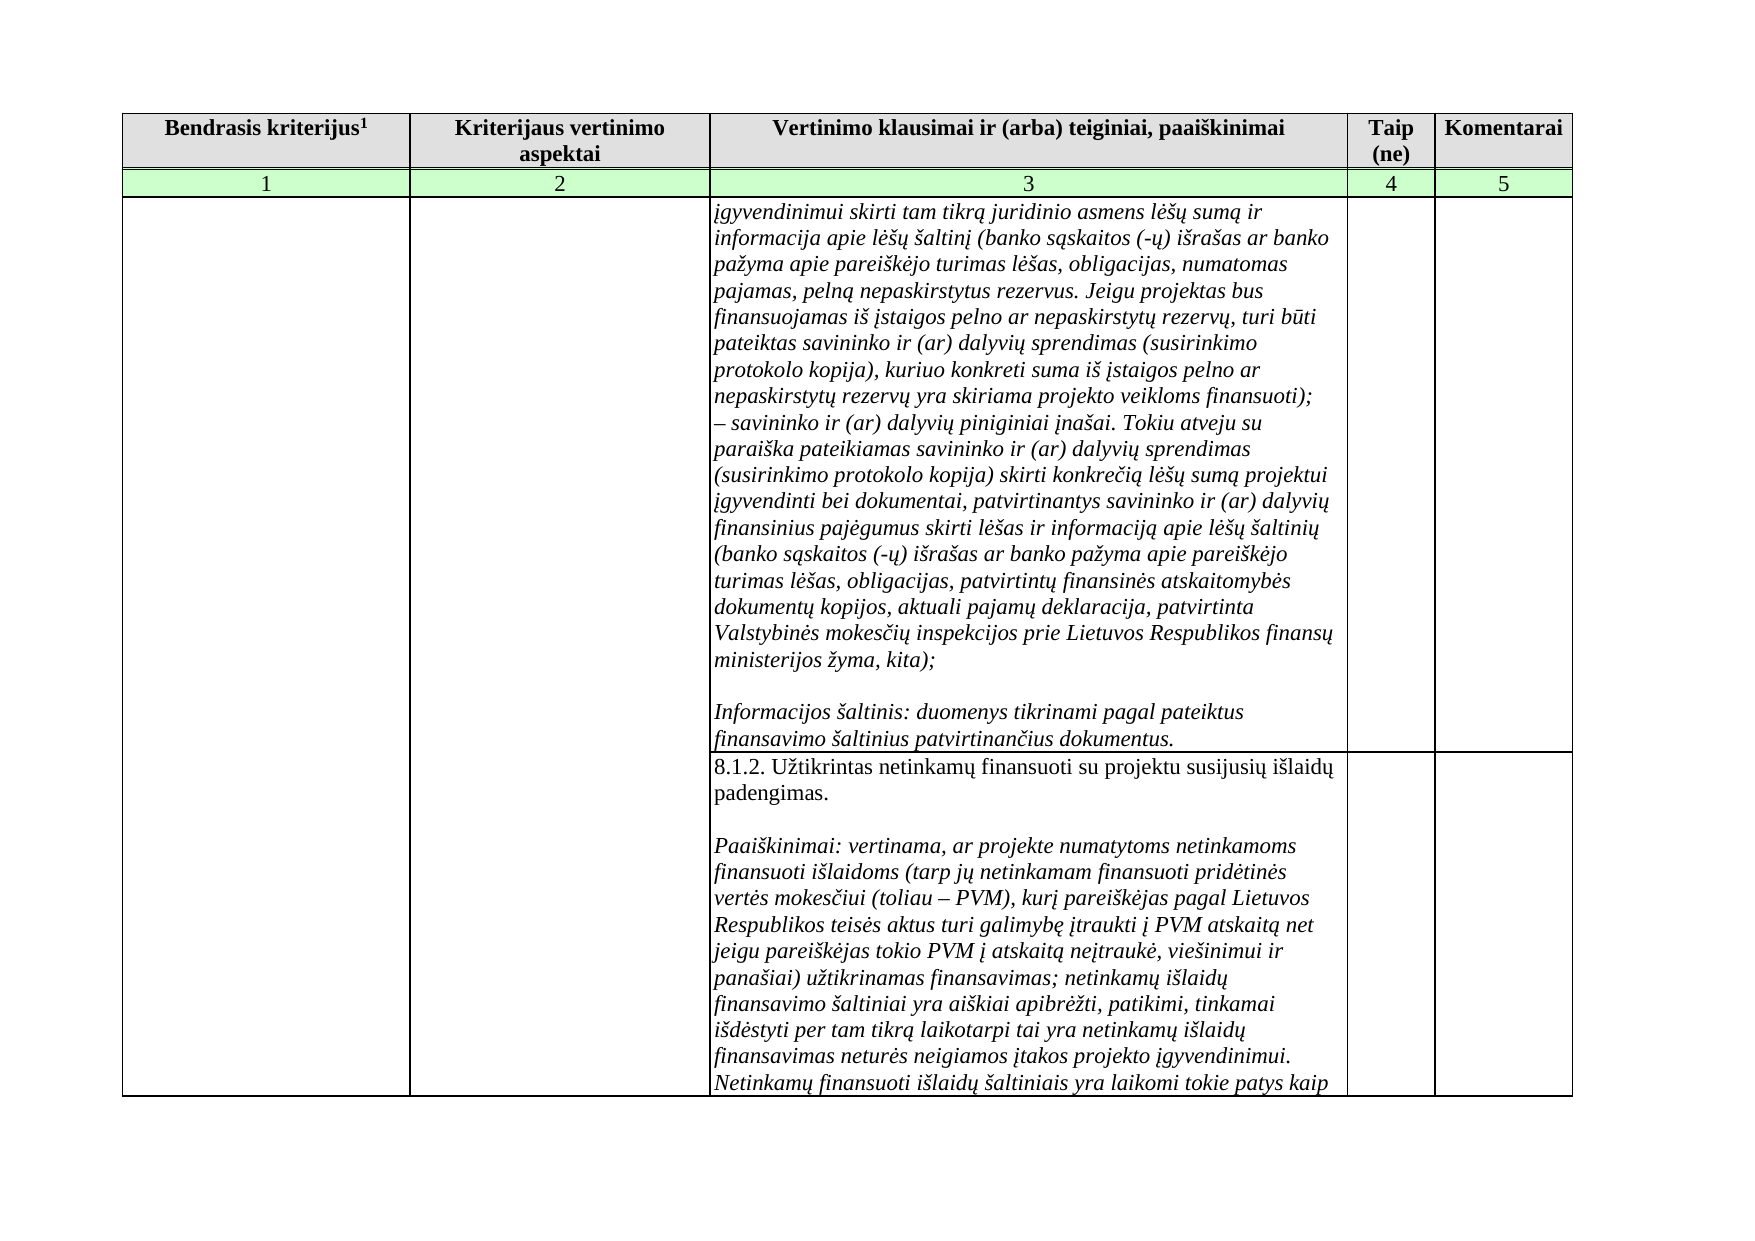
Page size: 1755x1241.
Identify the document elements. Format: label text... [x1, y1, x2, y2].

table_cell 3 [711, 170, 1347, 196]
table_cell [1348, 753, 1434, 1095]
table_cell [411, 198, 709, 1095]
table_cell [123, 198, 409, 1095]
table_header Bendrasis kriterijus1 [123, 114, 409, 167]
table_cell 1 [123, 170, 409, 196]
table_cell [1436, 198, 1572, 751]
table_cell 8.1.2. Užtikrintas netinkamų finansuoti su projektu susijusių išlaidų padengimas. Paaiškinimai: vertinama, ar projekte numatytoms netinkamoms finansuoti išlaidoms (tarp jų netinkamam finansuoti pridėtinės vertės mokesčiui (toliau – PVM), kurį pareiškėjas pagal Lietuvos Respublikos teisės aktus turi galimybę įtraukti į PVM atskaitą net jeigu pareiškėjas tokio PVM į atskaitą neįtraukė, viešinimui ir panašiai) užtikrinamas finansavimas; netinkamų išlaidų finansavimo šaltiniai yra aiškiai apibrėžti, patikimi, tinkamai išdėstyti per tam tikrą laikotarpi tai yra netinkamų išlaidų finansavimas neturės neigiamos įtakos projekto įgyvendinimui. Netinkamų finansuoti išlaidų šaltiniais yra laikomi tokie patys kaip [711, 753, 1347, 1095]
table_header Vertinimo klausimai ir (arba) teiginiai, paaiškinimai [711, 114, 1347, 167]
table_header Kriterijaus vertinimo aspektai [411, 114, 709, 167]
table_cell įgyvendinimui skirti tam tikrą juridinio asmens lėšų sumą ir informacija apie lėšų šaltinį (banko sąskaitos (-ų) išrašas ar banko pažyma apie pareiškėjo turimas lėšas, obligacijas, numatomas pajamas, pelną nepaskirstytus rezervus. Jeigu projektas bus finansuojamas iš įstaigos pelno ar nepaskirstytų rezervų, turi būti pateiktas savininko ir (ar) dalyvių sprendimas (susirinkimo protokolo kopija), kuriuo konkreti suma iš įstaigos pelno ar nepaskirstytų rezervų yra skiriama projekto veikloms finansuoti); – savininko ir (ar) dalyvių piniginiai įnašai. Tokiu atveju su paraiška pateikiamas savininko ir (ar) dalyvių sprendimas (susirinkimo protokolo kopija) skirti konkrečią lėšų sumą projektui įgyvendinti bei dokumentai, patvirtinantys savininko ir (ar) dalyvių finansinius pajėgumus skirti lėšas ir informaciją apie lėšų šaltinių (banko sąskaitos (-ų) išrašas ar banko pažyma apie pareiškėjo turimas lėšas, obligacijas, patvirtintų finansinės atskaitomybės dokumentų kopijos, aktuali pajamų deklaracija, patvirtinta Valstybinės mokesčių inspekcijos prie Lietuvos Respublikos finansų ministerijos žyma, kita); Informacijos šaltinis: duomenys tikrinami pagal pateiktus finansavimo šaltinius patvirtinančius dokumentus. [711, 198, 1347, 751]
table_cell 2 [411, 170, 709, 196]
table_header Taip (ne) [1348, 114, 1434, 167]
table_cell [1436, 753, 1572, 1095]
table_header Komentarai [1436, 114, 1572, 167]
table_cell 5 [1436, 170, 1572, 196]
table_cell [1348, 198, 1434, 751]
table_cell 4 [1348, 170, 1434, 196]
